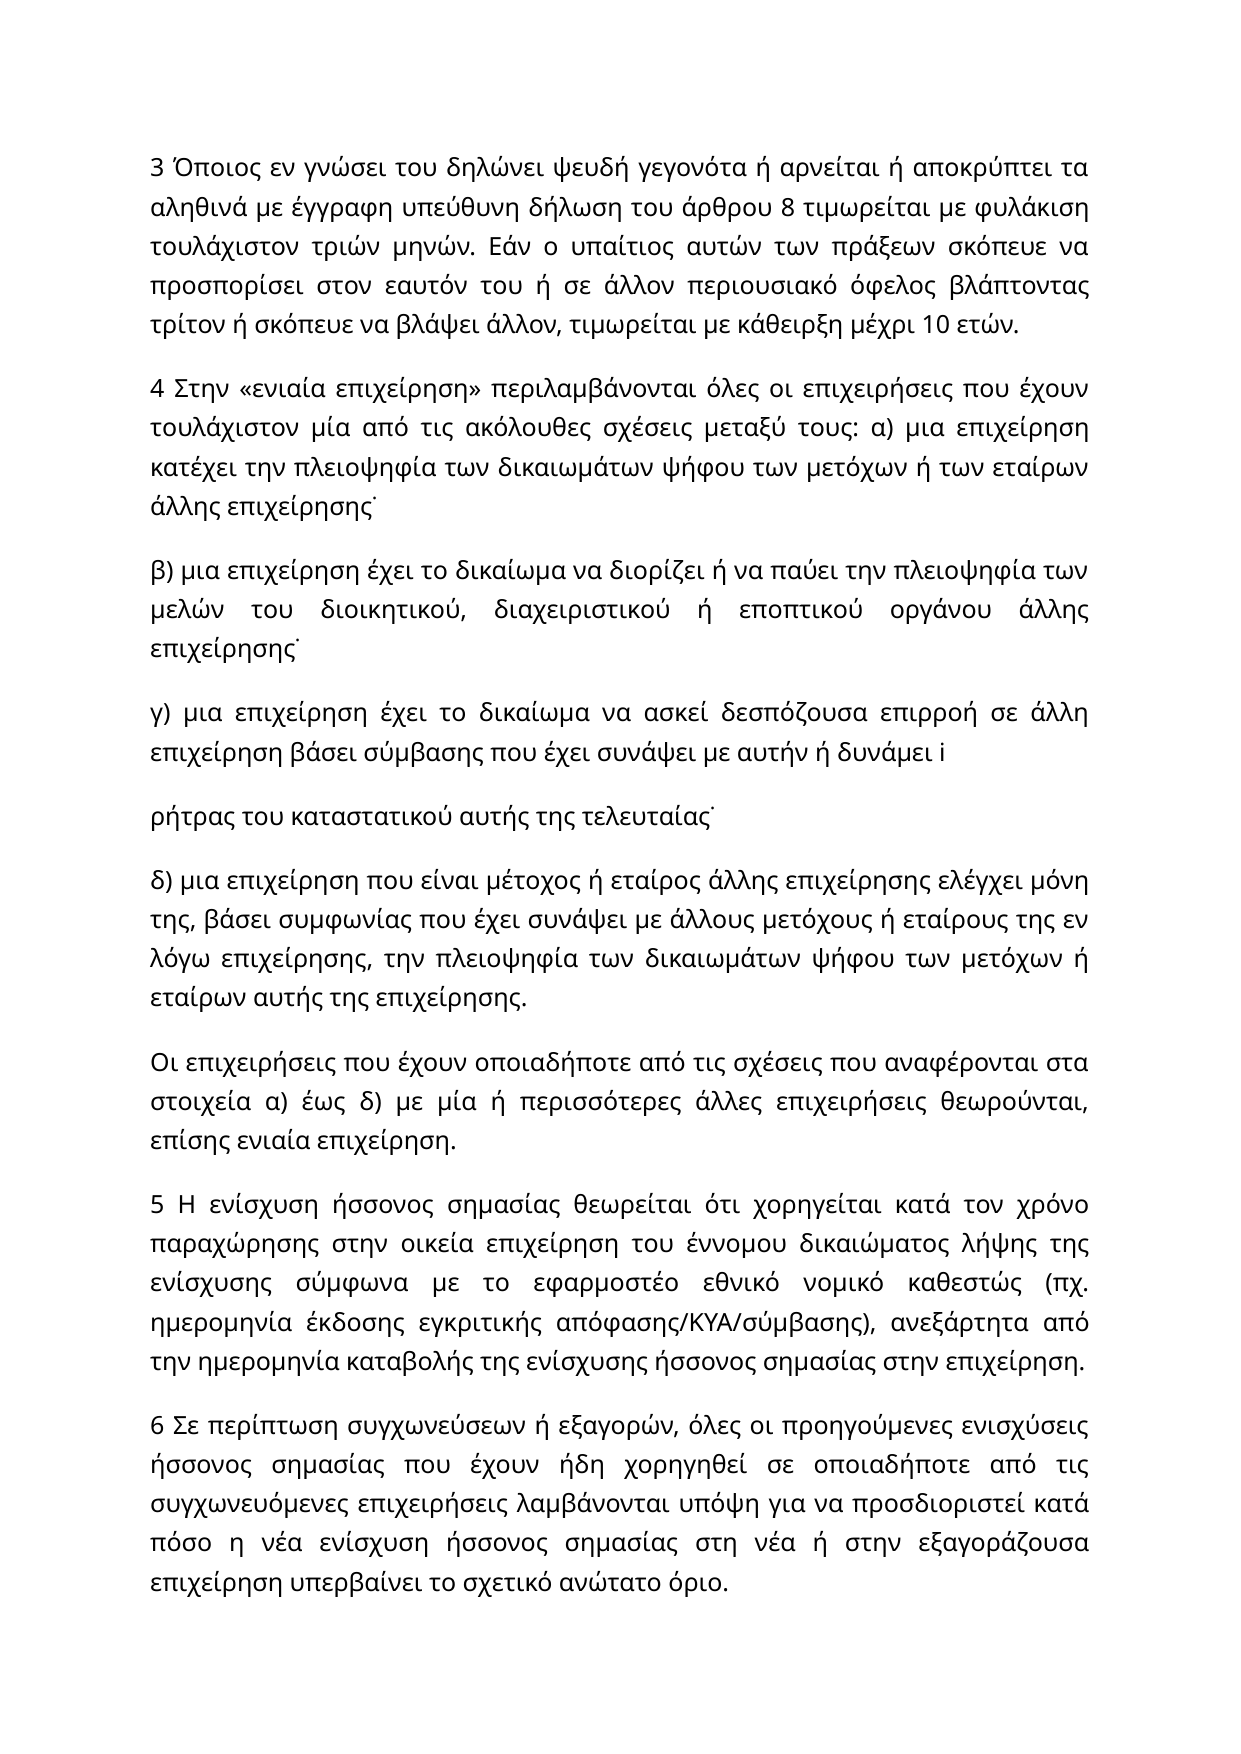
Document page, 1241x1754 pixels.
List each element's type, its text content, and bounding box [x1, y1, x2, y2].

text 6 Σε περίπτωση συγχωνεύσεων ή εξαγορών, όλες οι προηγούμενες ενισχύσεις ήσσονος σημασίας που έχουν ήδη χορηγηθεί σε οποιαδήποτε από τις συγχωνευόμενες επιχειρήσεις λαμβάνονται υπόψη για να προσδιοριστεί κατά πόσο η νέα ενίσχυση ήσσονος σημασίας στη νέα ή στην εξαγοράζουσα επιχείρηση υπερβαίνει το σχετικό ανώτατο όριο. [150, 1407, 1090, 1598]
text β) μια επιχείρηση έχει το δικαίωμα να διορίζει ή να παύει την πλειοψηφία των μελών του διοικητικού, διαχειριστικού ή εποπτικού οργάνου άλλης επιχείρησης˙ [150, 552, 1090, 665]
text 3 Όποιος εν γνώσει του δηλώνει ψευδή γεγονότα ή αρνείται ή αποκρύπτει τα αληθινά με έγγραφη υπεύθυνη δήλωση του άρθρου 8 τιμωρείται με φυλάκιση τουλάχιστον τριών μηνών. Εάν ο υπαίτιος αυτών των πράξεων σκόπευε να προσπορίσει στον εαυτόν του ή σε άλλον περιουσιακό όφελος βλάπτοντας τρίτον ή σκόπευε να βλάψει άλλον, τιμωρείται με κάθειρξη μέχρι 10 ετών. [150, 150, 1090, 341]
text 5 Η ενίσχυση ήσσονος σημασίας θεωρείται ότι χορηγείται κατά τον χρόνο παραχώρησης στην οικεία επιχείρηση του έννομου δικαιώματος λήψης της ενίσχυσης σύμφωνα με το εφαρμοστέο εθνικό νομικό καθεστώς (πχ. ημερομηνία έκδοσης εγκριτικής απόφασης/ΚΥΑ/σύμβασης), ανεξάρτητα από την ημερομηνία καταβολής της ενίσχυσης ήσσονος σημασίας στην επιχείρηση. [150, 1187, 1090, 1377]
text 4 Στην «ενιαία επιχείρηση» περιλαμβάνονται όλες οι επιχειρήσεις που έχουν τουλάχιστον μία από τις ακόλουθες σχέσεις μεταξύ τους: α) μια επιχείρηση κατέχει την πλειοψηφία των δικαιωμάτων ψήφου των μετόχων ή των εταίρων άλλης επιχείρησης˙ [150, 371, 1090, 522]
text δ) μια επιχείρηση που είναι μέτοχος ή εταίρος άλλης επιχείρησης ελέγχει μόνη της, βάσει συμφωνίας που έχει συνάψει με άλλους μετόχους ή εταίρους της εν λόγω επιχείρησης, την πλειοψηφία των δικαιωμάτων ψήφου των μετόχων ή εταίρων αυτής της επιχείρησης. [150, 862, 1090, 1014]
text γ) μια επιχείρηση έχει το δικαίωμα να ασκεί δεσπόζουσα επιρροή σε άλλη επιχείρηση βάσει σύμβασης που έχει συνάψει με αυτήν ή δυνάμει i [150, 695, 1090, 768]
text Οι επιχειρήσεις που έχουν οποιαδήποτε από τις σχέσεις που αναφέρονται στα στοιχεία α) έως δ) με μία ή περισσότερες άλλες επιχειρήσεις θεωρούνται, επίσης ενιαία επιχείρηση. [150, 1044, 1090, 1157]
text ρήτρας του καταστατικού αυτής της τελευταίας˙ [150, 798, 1090, 832]
